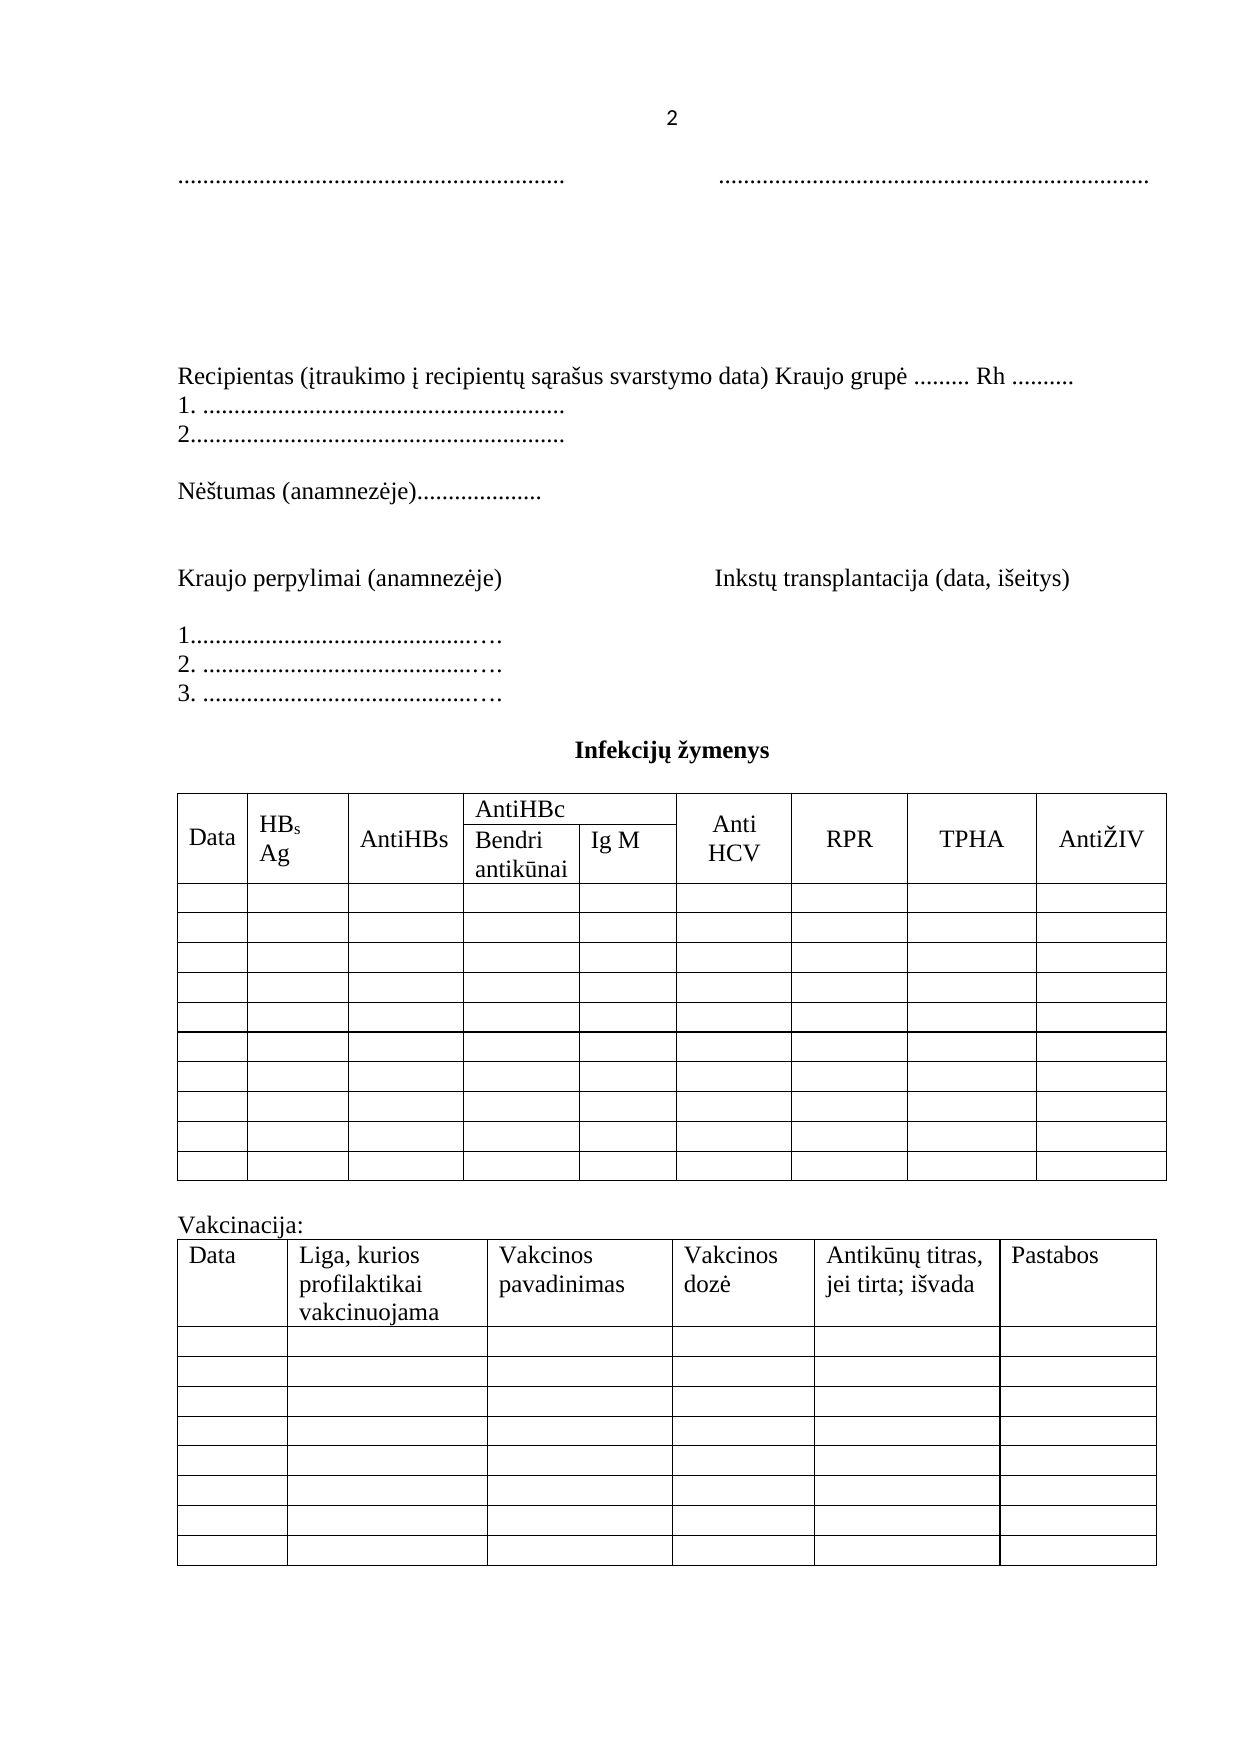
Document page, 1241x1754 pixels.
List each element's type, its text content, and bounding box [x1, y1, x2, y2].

table_cell [178, 1357, 287, 1386]
table_cell [673, 1476, 814, 1505]
table_cell [248, 973, 348, 1002]
table_cell [178, 1506, 287, 1535]
table_cell [908, 913, 1036, 942]
text Vakcinacija: [177, 1210, 1167, 1239]
table_cell [677, 1122, 791, 1151]
table_cell [349, 1152, 463, 1180]
table_cell [488, 1506, 672, 1535]
table_cell [815, 1446, 999, 1475]
table_cell [580, 913, 676, 942]
table_cell [908, 1122, 1036, 1151]
table_cell [792, 884, 907, 912]
table_cell [488, 1536, 672, 1564]
table_cell [673, 1536, 814, 1564]
table_cell [464, 1122, 579, 1151]
table_cell [464, 884, 579, 912]
table_cell [488, 1417, 672, 1445]
table_header Data [178, 1240, 287, 1326]
table_cell [677, 943, 791, 972]
table_cell [580, 1152, 676, 1180]
table_cell [464, 943, 579, 972]
table_cell [673, 1327, 814, 1356]
table_header AntiŽIV [1037, 794, 1166, 882]
table_cell [1037, 884, 1166, 912]
table_cell [178, 1122, 247, 1151]
table_cell [908, 1033, 1036, 1061]
table_cell [464, 1062, 579, 1091]
table_cell [1037, 1152, 1166, 1180]
table_cell [178, 1092, 247, 1121]
table_cell [677, 1033, 791, 1061]
table_header Antikūnų titras, jei tirta; išvada [815, 1240, 999, 1326]
table_cell [178, 1387, 287, 1416]
table_header HBs Ag [248, 794, 348, 882]
table_cell [248, 1062, 348, 1091]
table_cell [288, 1446, 487, 1475]
table_cell [792, 943, 907, 972]
table_cell [349, 913, 463, 942]
table_cell [580, 1033, 676, 1061]
table_cell [677, 884, 791, 912]
table_header Anti HCV [677, 794, 791, 882]
table_cell [178, 1536, 287, 1564]
table_header Pastabos [1001, 1240, 1156, 1326]
table_cell [815, 1476, 999, 1505]
table_cell [815, 1417, 999, 1445]
table_cell [580, 884, 676, 912]
table_cell [178, 1062, 247, 1091]
table_cell [248, 913, 348, 942]
table_cell [677, 913, 791, 942]
table_cell [908, 943, 1036, 972]
table_cell [349, 943, 463, 972]
table_cell [178, 1033, 247, 1061]
table_cell [178, 1003, 247, 1031]
table_cell [908, 1003, 1036, 1031]
table_cell [1001, 1327, 1156, 1356]
table_cell [1037, 913, 1166, 942]
table_cell [464, 913, 579, 942]
text 3. ...........................................…. [177, 678, 1167, 706]
text 2. ...........................................…. [177, 649, 1167, 678]
text 1.............................................…. [177, 620, 1167, 649]
table_header TPHA [908, 794, 1036, 882]
table_cell [1001, 1357, 1156, 1386]
text Kraujo perpylimai (anamnezėje) Inkstų transplantacija (data, išeitys) [177, 563, 1167, 591]
table_cell [288, 1476, 487, 1505]
table_cell [288, 1357, 487, 1386]
table_cell [792, 1062, 907, 1091]
text Nėštumas (anamnezėje).................... [177, 476, 1167, 505]
table_cell [1001, 1387, 1156, 1416]
table_cell Bendri antikūnai [464, 825, 579, 882]
table_cell [673, 1387, 814, 1416]
table_cell [1037, 943, 1166, 972]
table_cell [908, 1092, 1036, 1121]
table_cell [792, 1152, 907, 1180]
table_header Vakcinos pavadinimas [488, 1240, 672, 1326]
text Infekcijų žymenys [177, 735, 1167, 764]
table_header AntiHBs [349, 794, 463, 882]
table_cell [580, 1003, 676, 1031]
table_cell [792, 913, 907, 942]
table_cell [673, 1446, 814, 1475]
table_cell [178, 1446, 287, 1475]
table_cell [815, 1357, 999, 1386]
table_cell [580, 943, 676, 972]
table_header RPR [792, 794, 907, 882]
table_cell [1001, 1417, 1156, 1445]
table_cell [815, 1536, 999, 1564]
table_cell [792, 973, 907, 1002]
table_cell [178, 1152, 247, 1180]
table_cell [349, 1092, 463, 1121]
table_cell [815, 1506, 999, 1535]
table_cell [248, 1003, 348, 1031]
table_cell [488, 1446, 672, 1475]
text Recipientas (įtraukimo į recipientų sąrašus svarstymo data) Kraujo grupė ......... Rh .......... [177, 361, 1167, 390]
table_cell [677, 1062, 791, 1091]
table_cell [792, 1003, 907, 1031]
table_cell [488, 1387, 672, 1416]
table_cell [349, 1062, 463, 1091]
table_cell [792, 1033, 907, 1061]
table_cell [248, 1122, 348, 1151]
table_cell [288, 1536, 487, 1564]
table_cell [464, 973, 579, 1002]
table_cell [1037, 1062, 1166, 1091]
table_cell [677, 1003, 791, 1031]
table_cell [1001, 1506, 1156, 1535]
table_cell [349, 1033, 463, 1061]
table_cell [673, 1506, 814, 1535]
table_cell [908, 884, 1036, 912]
table_cell [792, 1122, 907, 1151]
table_cell [288, 1417, 487, 1445]
table_cell [464, 1152, 579, 1180]
table_cell [1037, 1092, 1166, 1121]
text .............................................................. ..................................................................... [177, 160, 1167, 189]
table_cell [349, 1003, 463, 1031]
table_cell [349, 973, 463, 1002]
table_header AntiHBc [464, 794, 676, 824]
table_cell [464, 1033, 579, 1061]
table_cell [908, 973, 1036, 1002]
table_cell [673, 1417, 814, 1445]
table_cell [580, 1062, 676, 1091]
table_cell [488, 1476, 672, 1505]
table_cell [178, 1327, 287, 1356]
text 1. .......................................................... [177, 390, 1167, 419]
table_cell [488, 1357, 672, 1386]
table_cell [248, 1033, 348, 1061]
table_cell [288, 1387, 487, 1416]
table_cell [288, 1506, 487, 1535]
table_cell [464, 1092, 579, 1121]
table_cell [248, 884, 348, 912]
table_cell [1037, 973, 1166, 1002]
table_cell [908, 1152, 1036, 1180]
table_cell [677, 1152, 791, 1180]
table_cell [792, 1092, 907, 1121]
table_cell [288, 1327, 487, 1356]
table_cell [248, 1152, 348, 1180]
table_cell [1001, 1536, 1156, 1564]
table_cell Ig M [580, 825, 676, 882]
table_cell [178, 1476, 287, 1505]
table_cell [349, 1122, 463, 1151]
table_cell [248, 1092, 348, 1121]
table_cell [248, 943, 348, 972]
table_cell [1037, 1003, 1166, 1031]
table_cell [178, 943, 247, 972]
table_cell [349, 884, 463, 912]
table_cell [464, 1003, 579, 1031]
table_cell [673, 1357, 814, 1386]
table_cell [677, 1092, 791, 1121]
table_cell [1001, 1446, 1156, 1475]
table_cell [580, 1092, 676, 1121]
text 2............................................................ [177, 419, 1167, 448]
table_cell [488, 1327, 672, 1356]
table_cell [1001, 1476, 1156, 1505]
table_header Vakcinos dozė [673, 1240, 814, 1326]
table_cell [677, 973, 791, 1002]
table_cell [908, 1062, 1036, 1091]
table_cell [815, 1327, 999, 1356]
table_cell [580, 1122, 676, 1151]
table_header Liga, kurios profilaktikai vakcinuojama [288, 1240, 487, 1326]
table_cell [178, 913, 247, 942]
table_cell [815, 1387, 999, 1416]
table_cell [1037, 1122, 1166, 1151]
table_cell [178, 884, 247, 912]
table_cell [580, 973, 676, 1002]
table_cell [178, 1417, 287, 1445]
table_header Data [178, 794, 247, 882]
table_cell [1037, 1033, 1166, 1061]
table_cell [178, 973, 247, 1002]
